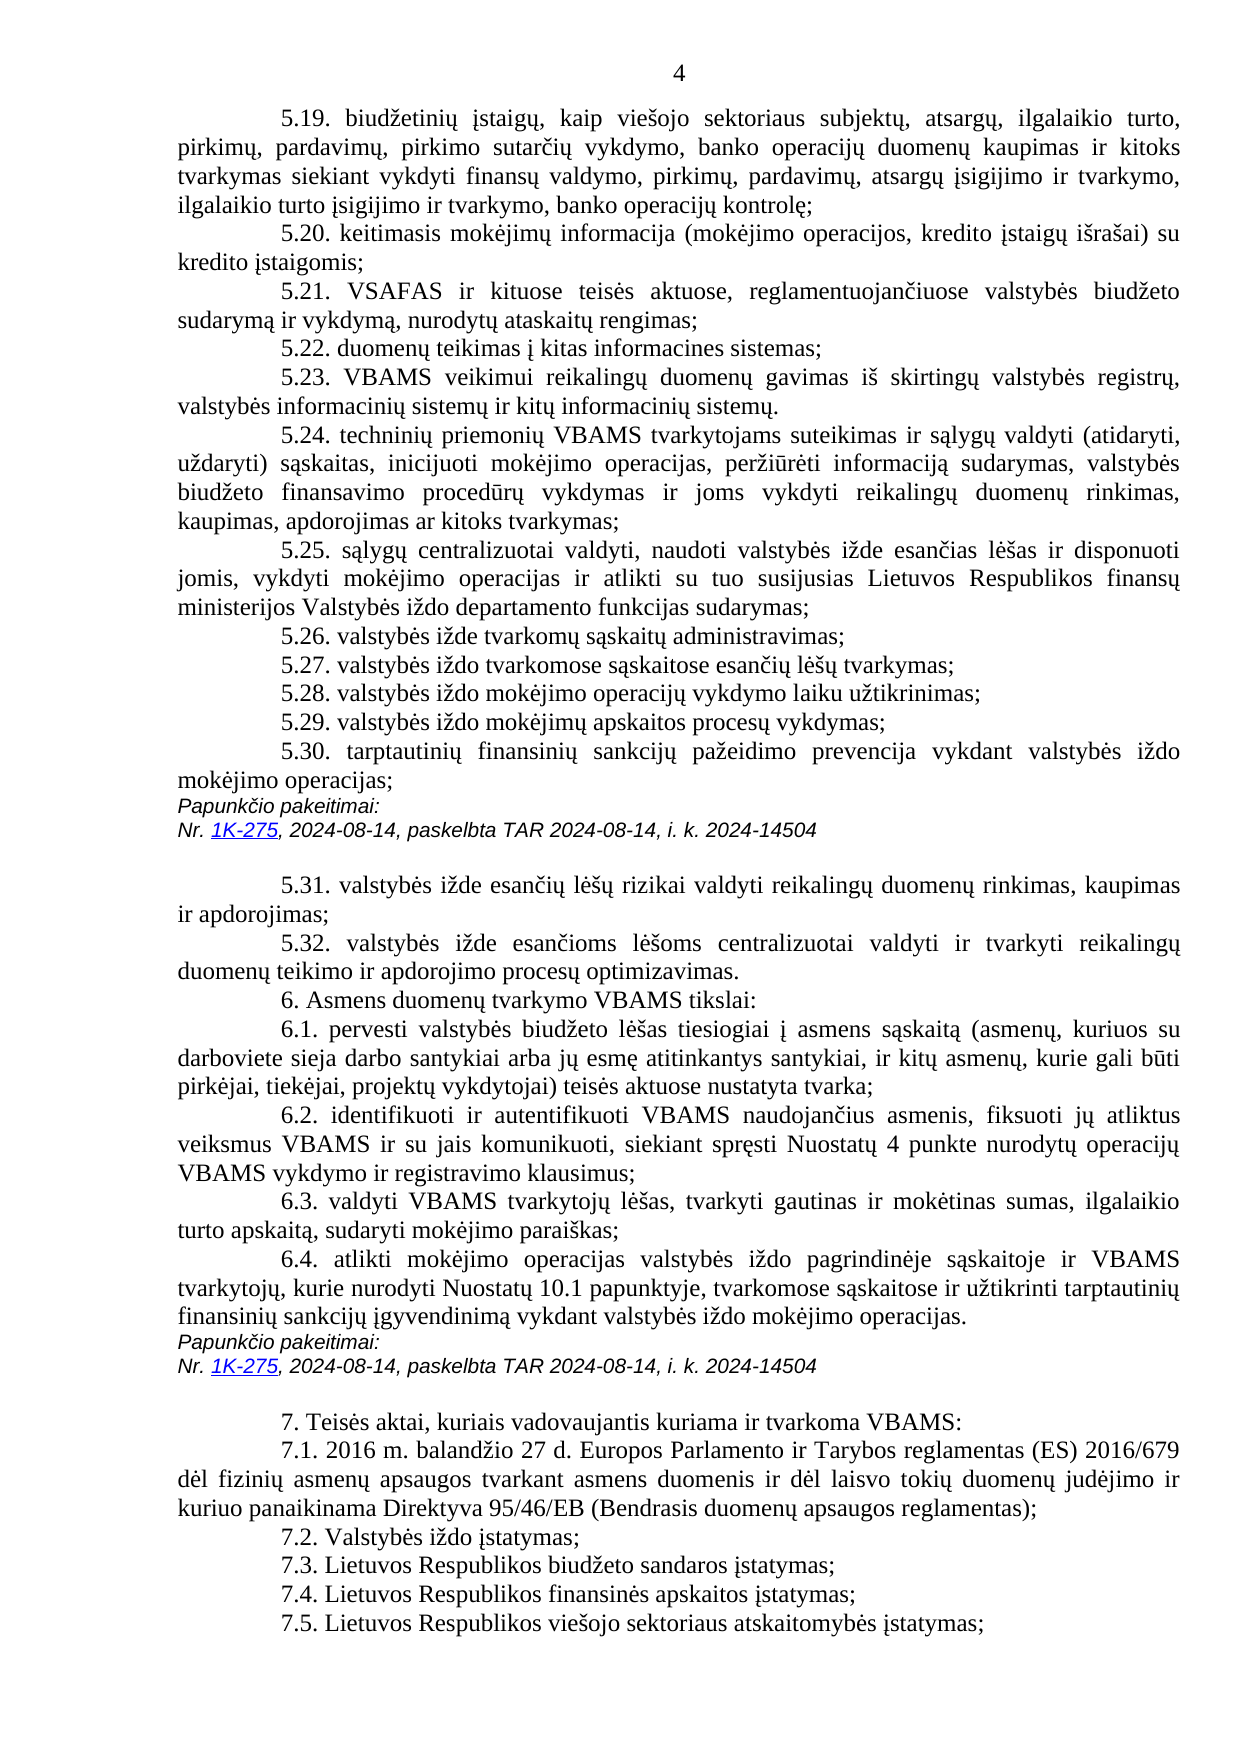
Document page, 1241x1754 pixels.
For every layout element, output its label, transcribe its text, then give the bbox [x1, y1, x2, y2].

text 7.3. Lietuvos Respublikos biudžeto sandaros įstatymas; [177, 1551, 1181, 1579]
text 7. Teisės aktai, kuriais vadovaujantis kuriama ir tvarkoma VBAMS: [177, 1407, 1181, 1436]
text 7.2. Valstybės iždo įstatymas; [177, 1522, 1181, 1551]
text 5.22. duomenų teikimas į kitas informacines sistemas; [177, 333, 1181, 362]
text 5.29. valstybės iždo mokėjimų apskaitos procesų vykdymas; [177, 707, 1181, 736]
text 5.25. sąlygų centralizuotai valdyti, naudoti valstybės ižde esančias lėšas ir disponuoti jomis, vykdyti mokėjimo operacijas ir atlikti su tuo susijusias Lietuvos Respublikos finansų ministerijos Valstybės iždo departamento funkcijas sudarymas; [177, 535, 1181, 621]
text Papunkčio pakeitimai: [177, 1330, 1181, 1354]
text 6. Asmens duomenų tvarkymo VBAMS tikslai: [177, 985, 1181, 1014]
text Nr. 1K-275, 2024-08-14, paskelbta TAR 2024-08-14, i. k. 2024-14504 [177, 1354, 1181, 1378]
text Papunkčio pakeitimai: [177, 793, 1181, 817]
text 5.32. valstybės ižde esančioms lėšoms centralizuotai valdyti ir tvarkyti reikalingų duomenų teikimo ir apdorojimo procesų optimizavimas. [177, 928, 1181, 985]
text 5.28. valstybės iždo mokėjimo operacijų vykdymo laiku užtikrinimas; [177, 678, 1181, 707]
text 5.27. valstybės iždo tvarkomose sąskaitose esančių lėšų tvarkymas; [177, 650, 1181, 678]
text 6.1. pervesti valstybės biudžeto lėšas tiesiogiai į asmens sąskaitą (asmenų, kuriuos su darboviete sieja darbo santykiai arba jų esmę atitinkantys santykiai, ir kitų asmenų, kurie gali būti pirkėjai, tiekėjai, projektų vykdytojai) teisės aktuose nustatyta tvarka; [177, 1014, 1181, 1100]
text 5.20. keitimasis mokėjimų informacija (mokėjimo operacijos, kredito įstaigų išrašai) su kredito įstaigomis; [177, 218, 1181, 276]
text 5.19. biudžetinių įstaigų, kaip viešojo sektoriaus subjektų, atsargų, ilgalaikio turto, pirkimų, pardavimų, pirkimo sutarčių vykdymo, banko operacijų duomenų kaupimas ir kitoks tvarkymas siekiant vykdyti finansų valdymo, pirkimų, pardavimų, atsargų įsigijimo ir tvarkymo, ilgalaikio turto įsigijimo ir tvarkymo, banko operacijų kontrolę; [177, 103, 1181, 218]
text 6.2. identifikuoti ir autentifikuoti VBAMS naudojančius asmenis, fiksuoti jų atliktus veiksmus VBAMS ir su jais komunikuoti, siekiant spręsti Nuostatų 4 punkte nurodytų operacijų VBAMS vykdymo ir registravimo klausimus; [177, 1100, 1181, 1186]
text 6.4. atlikti mokėjimo operacijas valstybės iždo pagrindinėje sąskaitoje ir VBAMS tvarkytojų, kurie nurodyti Nuostatų 10.1 papunktyje, tvarkomose sąskaitose ir užtikrinti tarptautinių finansinių sankcijų įgyvendinimą vykdant valstybės iždo mokėjimo operacijas. [177, 1244, 1181, 1330]
text 5.31. valstybės ižde esančių lėšų rizikai valdyti reikalingų duomenų rinkimas, kaupimas ir apdorojimas; [177, 870, 1181, 928]
text 7.4. Lietuvos Respublikos finansinės apskaitos įstatymas; [177, 1579, 1181, 1608]
text 7.5. Lietuvos Respublikos viešojo sektoriaus atskaitomybės įstatymas; [177, 1608, 1181, 1637]
text 5.30. tarptautinių finansinių sankcijų pažeidimo prevencija vykdant valstybės iždo mokėjimo operacijas; [177, 736, 1181, 793]
text 7.1. 2016 m. balandžio 27 d. Europos Parlamento ir Tarybos reglamentas (ES) 2016/679 dėl fizinių asmenų apsaugos tvarkant asmens duomenis ir dėl laisvo tokių duomenų judėjimo ir kuriuo panaikinama Direktyva 95/46/EB (Bendrasis duomenų apsaugos reglamentas); [177, 1436, 1181, 1522]
text 5.23. VBAMS veikimui reikalingų duomenų gavimas iš skirtingų valstybės registrų, valstybės informacinių sistemų ir kitų informacinių sistemų. [177, 362, 1181, 420]
text 5.26. valstybės ižde tvarkomų sąskaitų administravimas; [177, 621, 1181, 650]
text 5.21. VSAFAS ir kituose teisės aktuose, reglamentuojančiuose valstybės biudžeto sudarymą ir vykdymą, nurodytų ataskaitų rengimas; [177, 276, 1181, 333]
text 5.24. techninių priemonių VBAMS tvarkytojams suteikimas ir sąlygų valdyti (atidaryti, uždaryti) sąskaitas, inicijuoti mokėjimo operacijas, peržiūrėti informaciją sudarymas, valstybės biudžeto finansavimo procedūrų vykdymas ir joms vykdyti reikalingų duomenų rinkimas, kaupimas, apdorojimas ar kitoks tvarkymas; [177, 420, 1181, 535]
text 6.3. valdyti VBAMS tvarkytojų lėšas, tvarkyti gautinas ir mokėtinas sumas, ilgalaikio turto apskaitą, sudaryti mokėjimo paraiškas; [177, 1186, 1181, 1244]
text Nr. 1K-275, 2024-08-14, paskelbta TAR 2024-08-14, i. k. 2024-14504 [177, 817, 1181, 841]
